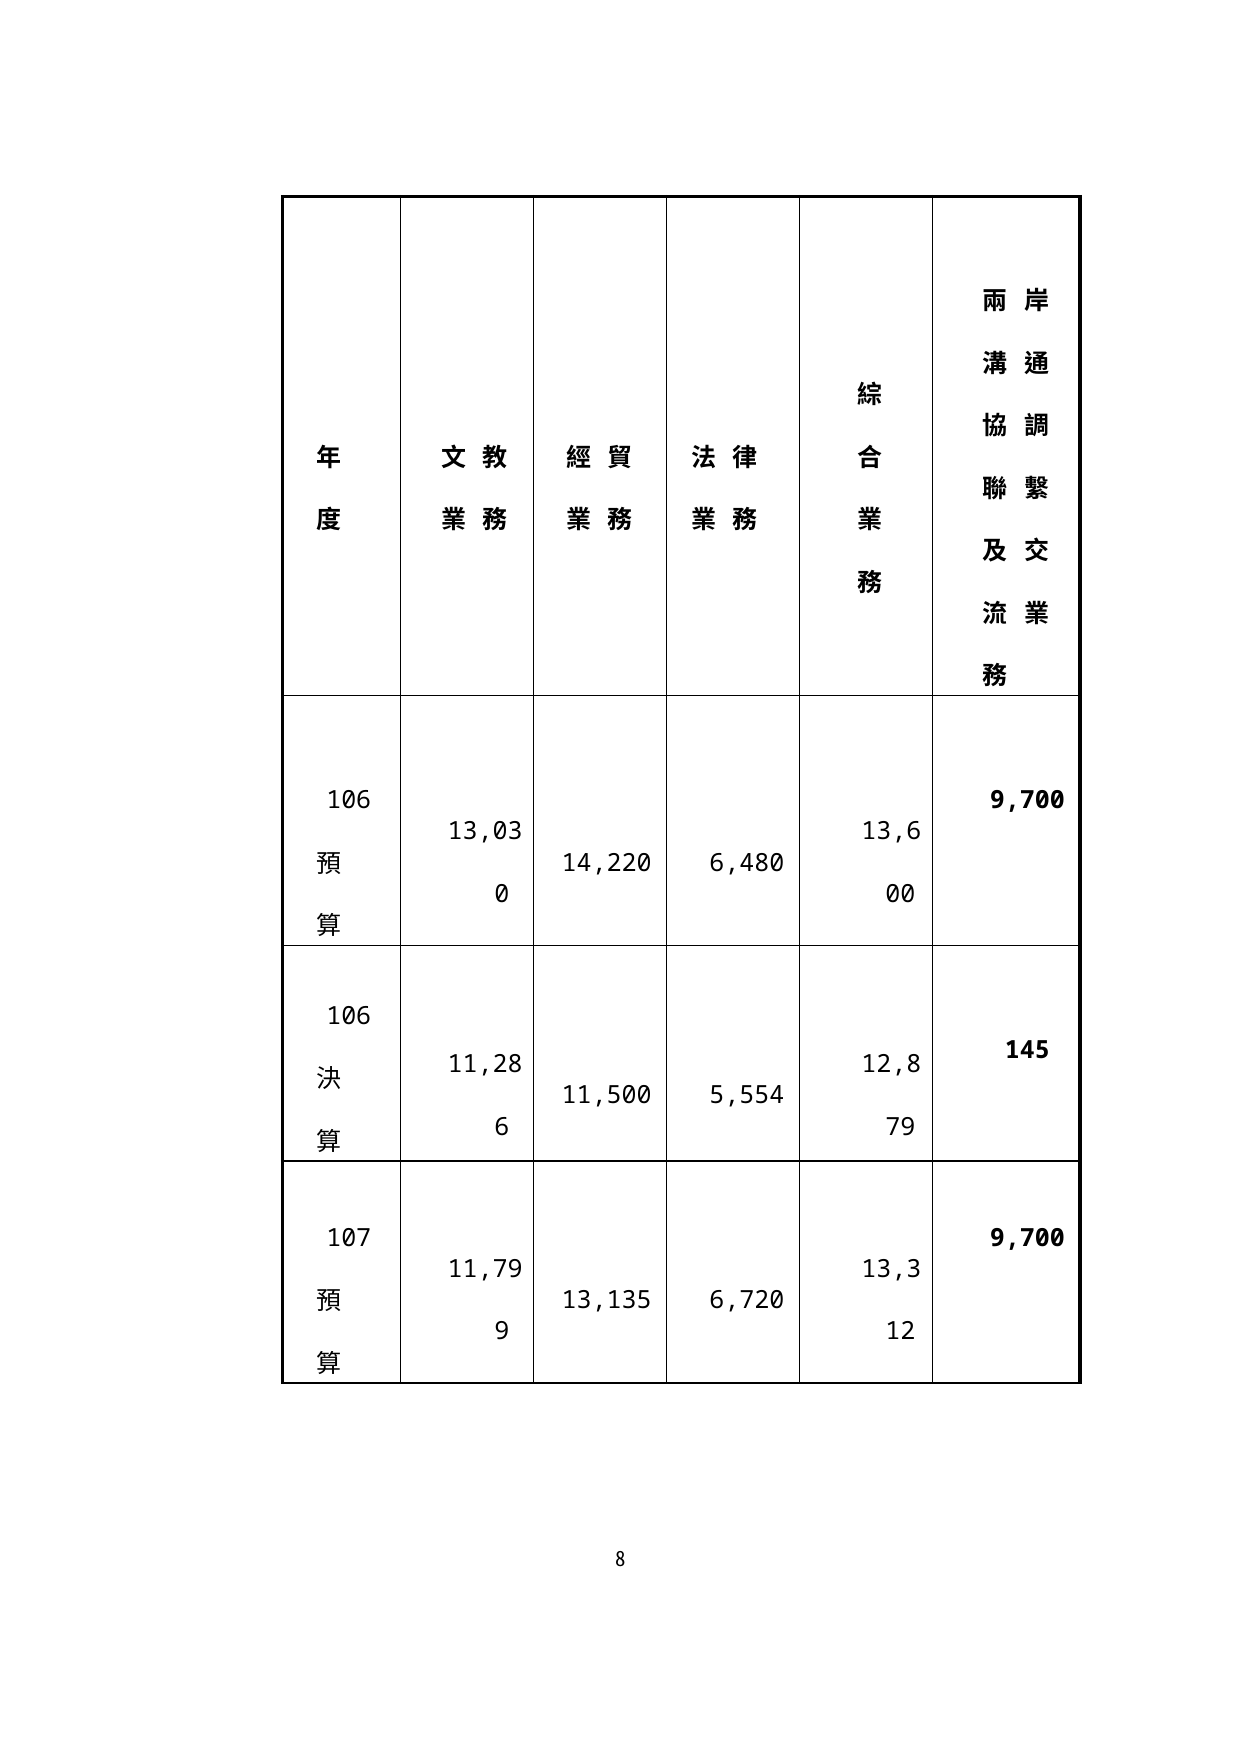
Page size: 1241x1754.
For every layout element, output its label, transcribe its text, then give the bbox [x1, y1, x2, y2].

table_header 經貿業務 [534, 198, 666, 695]
table_cell 11,286 [401, 946, 533, 1160]
table_cell 12,879 [800, 946, 932, 1160]
table_cell 14,220 [534, 696, 666, 945]
table_cell 5,554 [667, 946, 799, 1160]
table_cell 11,500 [534, 946, 666, 1160]
table_header 文教業務 [401, 198, 533, 695]
table_header 年度 [284, 198, 400, 695]
table_cell 9,700 [933, 1162, 1078, 1382]
table_cell 145 [933, 946, 1078, 1160]
table_cell 11,799 [401, 1162, 533, 1382]
table_cell 106預算 [284, 696, 400, 945]
table_cell 106決算 [284, 946, 400, 1160]
table_header 法律業務 [667, 198, 799, 695]
table_header 綜合業務 [800, 198, 932, 695]
table_header 兩岸溝通協調聯繫及交流業務 [933, 198, 1078, 695]
table_cell 6,720 [667, 1162, 799, 1382]
table_cell 13,135 [534, 1162, 666, 1382]
table_cell 6,480 [667, 696, 799, 945]
table_cell 9,700 [933, 696, 1078, 945]
table_cell 107預算 [284, 1162, 400, 1382]
table_cell 13,312 [800, 1162, 932, 1382]
table_cell 13,030 [401, 696, 533, 945]
table_cell 13,600 [800, 696, 932, 945]
